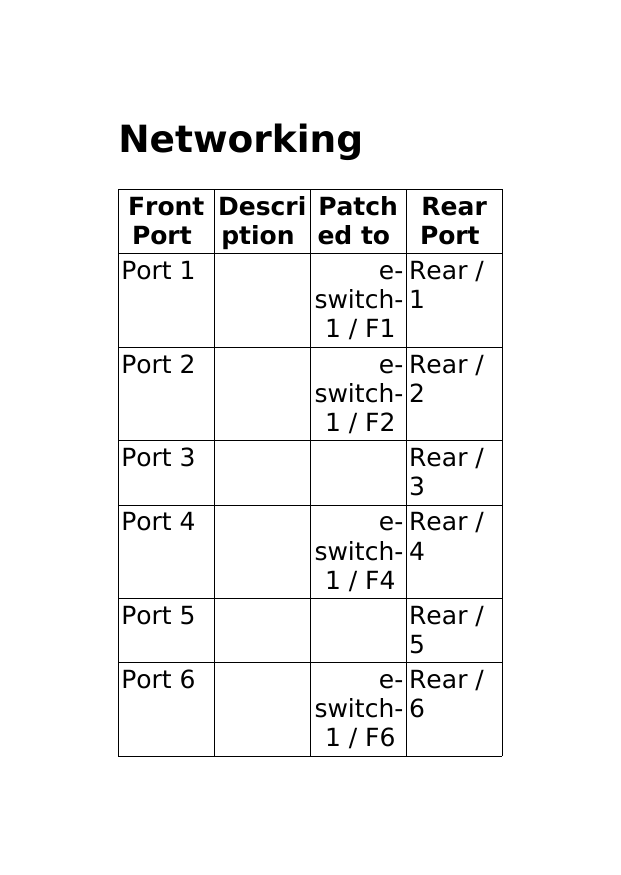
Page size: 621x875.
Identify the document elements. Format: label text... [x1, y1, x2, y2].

table_cell [215, 663, 310, 756]
table_cell [215, 599, 310, 662]
table_cell [215, 506, 310, 598]
table_cell Port 5 [119, 599, 214, 662]
table_header Rear Port [407, 190, 502, 253]
table_cell Rear / 1 [407, 254, 502, 347]
table_cell e-switch-1 / F2 [311, 348, 406, 440]
table_cell Rear / 5 [407, 599, 502, 662]
table_cell Rear / 2 [407, 348, 502, 440]
table_cell Rear / 3 [407, 441, 502, 504]
table_cell Port 2 [119, 348, 214, 440]
table_cell e-switch-1 / F1 [311, 254, 406, 347]
table_cell Rear / 4 [407, 506, 502, 598]
table_header Patched to [311, 190, 406, 253]
table_cell [215, 254, 310, 347]
table_cell Port 6 [119, 663, 214, 756]
table_cell [311, 441, 406, 504]
table_cell Port 3 [119, 441, 214, 504]
table_cell Rear / 6 [407, 663, 502, 756]
table_cell Port 4 [119, 506, 214, 598]
table_header Front Port [119, 190, 214, 253]
table_cell [215, 348, 310, 440]
table_cell [215, 441, 310, 504]
table_cell e-switch-1 / F6 [311, 663, 406, 756]
table_header Description [215, 190, 310, 253]
table_cell e-switch-1 / F4 [311, 506, 406, 598]
subtitle Networking [118, 118, 502, 162]
table_cell [311, 599, 406, 662]
table_cell Port 1 [119, 254, 214, 347]
